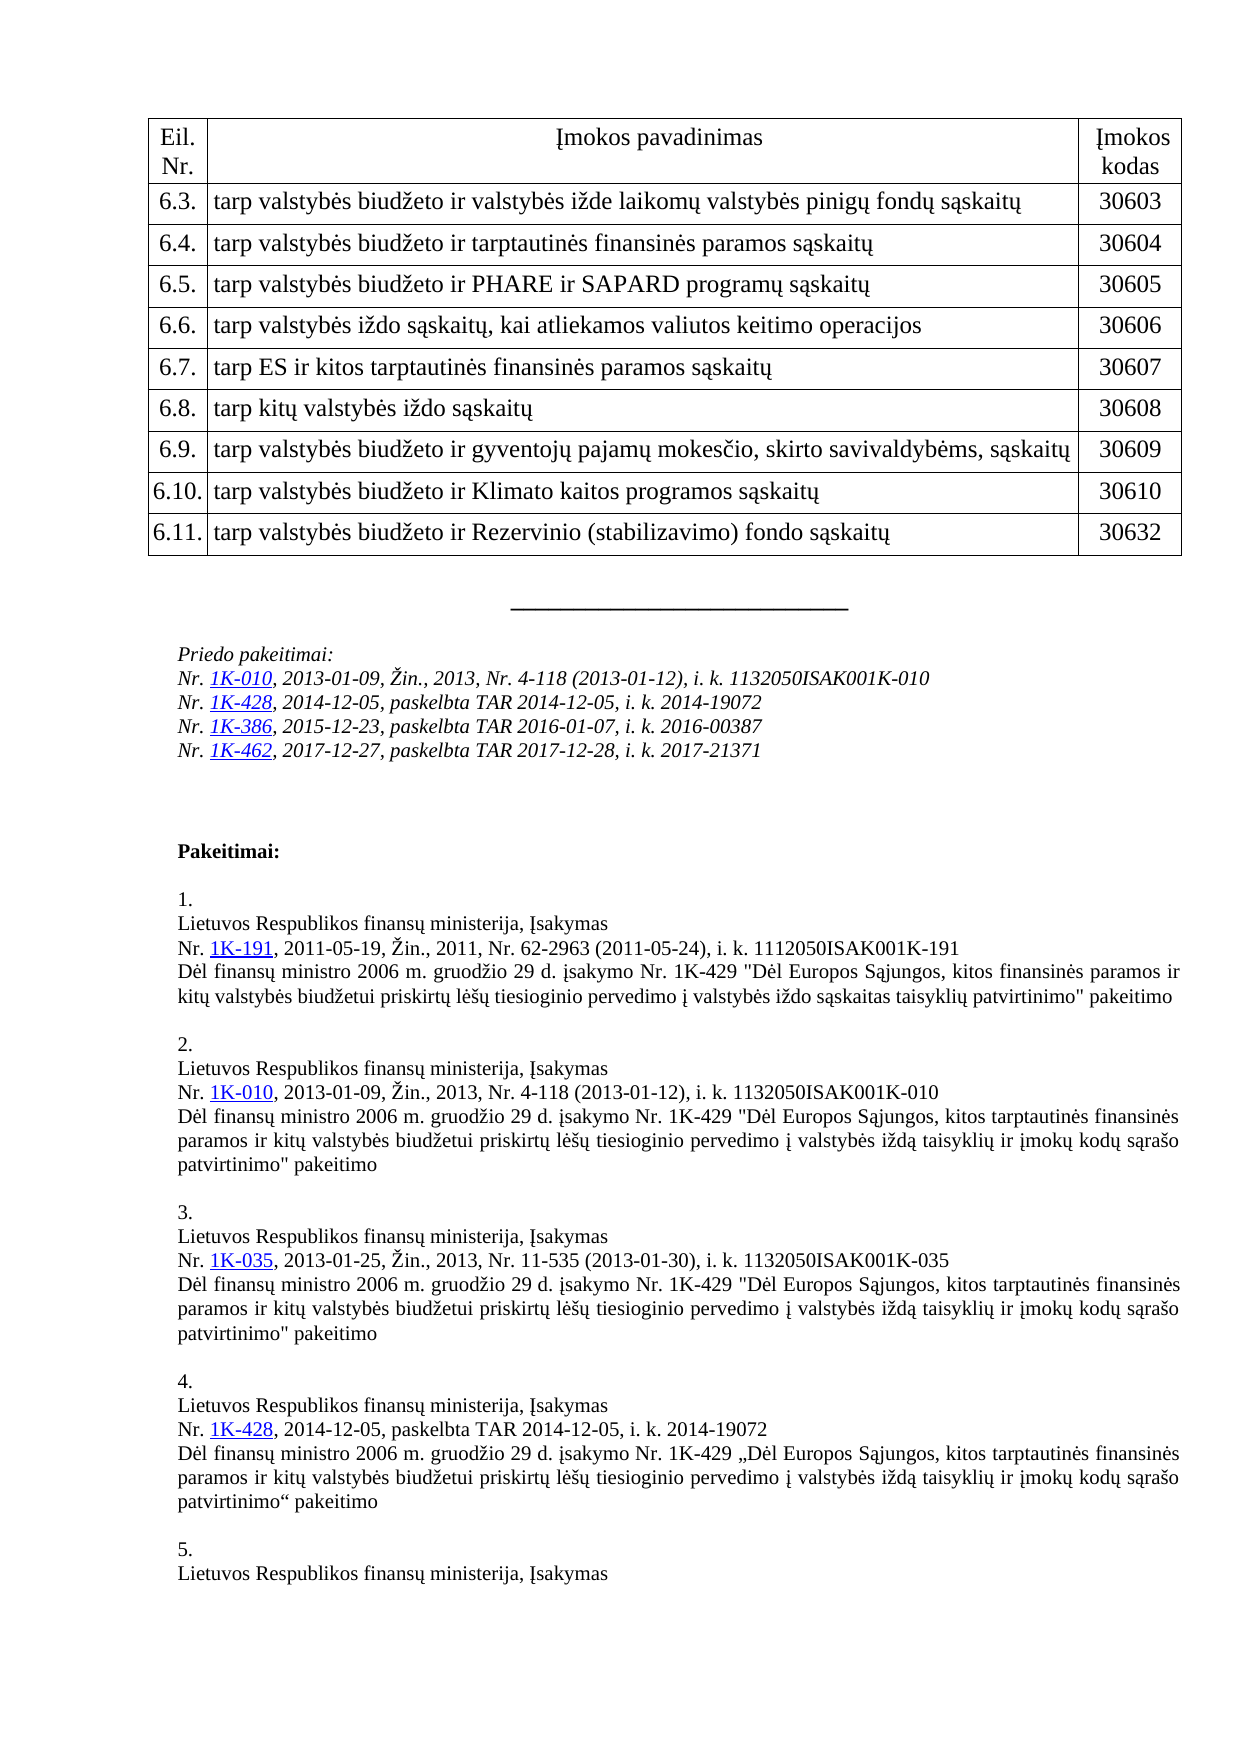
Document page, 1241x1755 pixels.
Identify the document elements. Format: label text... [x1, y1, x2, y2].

text Nr. 1K-428, 2014-12-05, paskelbta TAR 2014-12-05, i. k. 2014-19072 [177, 1417, 1181, 1441]
text Nr. 1K-035, 2013-01-25, Žin., 2013, Nr. 11-535 (2013-01-30), i. k. 1132050ISAK001K-035 [177, 1248, 1181, 1272]
text 5. [177, 1537, 1181, 1561]
text Lietuvos Respublikos finansų ministerija, Įsakymas [177, 1056, 1181, 1080]
text Lietuvos Respublikos finansų ministerija, Įsakymas [177, 1224, 1181, 1248]
table_cell 30605 [1079, 266, 1181, 307]
text Dėl finansų ministro 2006 m. gruodžio 29 d. įsakymo Nr. 1K-429 "Dėl Europos Sąjungos, kitos finansinės paramos ir kitų valstybės biudžetui priskirtų lėšų tiesioginio pervedimo į valstybės iždo sąskaitas taisyklių patvirtinimo" pakeitimo [177, 959, 1181, 1008]
table_cell 6.10. [149, 473, 207, 513]
table_cell 6.8. [149, 390, 207, 431]
text 1. [177, 887, 1181, 911]
table_cell tarp valstybės biudžeto ir tarptautinės finansinės paramos sąskaitų [208, 225, 1078, 265]
text Nr. 1K-010, 2013-01-09, Žin., 2013, Nr. 4-118 (2013-01-12), i. k. 1132050ISAK001K-010 [177, 666, 1181, 690]
table_cell 30610 [1079, 473, 1181, 513]
text Lietuvos Respublikos finansų ministerija, Įsakymas [177, 1393, 1181, 1417]
table_cell 6.7. [149, 349, 207, 389]
text 3. [177, 1200, 1181, 1224]
text Dėl finansų ministro 2006 m. gruodžio 29 d. įsakymo Nr. 1K-429 "Dėl Europos Sąjungos, kitos tarptautinės finansinės paramos ir kitų valstybės biudžetui priskirtų lėšų tiesioginio pervedimo į valstybės iždą taisyklių ir įmokų kodų sąrašo patvirtinimo" pakeitimo [177, 1104, 1181, 1176]
text Nr. 1K-386, 2015-12-23, paskelbta TAR 2016-01-07, i. k. 2016-00387 [177, 714, 1181, 738]
table_cell 30604 [1079, 225, 1181, 265]
table_header Įmokos kodas [1079, 119, 1181, 182]
text Dėl finansų ministro 2006 m. gruodžio 29 d. įsakymo Nr. 1K-429 „Dėl Europos Sąjungos, kitos tarptautinės finansinės paramos ir kitų valstybės biudžetui priskirtų lėšų tiesioginio pervedimo į valstybės iždą taisyklių ir įmokų kodų sąrašo patvirtinimo“ pakeitimo [177, 1441, 1181, 1513]
table_cell tarp valstybės iždo sąskaitų, kai atliekamos valiutos keitimo operacijos [208, 308, 1078, 348]
table_cell 30632 [1079, 514, 1181, 555]
text Nr. 1K-191, 2011-05-19, Žin., 2011, Nr. 62-2963 (2011-05-24), i. k. 1112050ISAK001K-191 [177, 935, 1181, 959]
text 4. [177, 1368, 1181, 1393]
table_cell 6.6. [149, 308, 207, 348]
table_cell 30608 [1079, 390, 1181, 431]
table_cell tarp valstybės biudžeto ir Rezervinio (stabilizavimo) fondo sąskaitų [208, 514, 1078, 555]
table_cell tarp valstybės biudžeto ir Klimato kaitos programos sąskaitų [208, 473, 1078, 513]
table_cell 30609 [1079, 432, 1181, 472]
text Nr. 1K-428, 2014-12-05, paskelbta TAR 2014-12-05, i. k. 2014-19072 [177, 690, 1181, 714]
table_cell tarp kitų valstybės iždo sąskaitų [208, 390, 1078, 431]
table_cell tarp ES ir kitos tarptautinės finansinės paramos sąskaitų [208, 349, 1078, 389]
table_header Eil. Nr. [149, 119, 207, 182]
text Nr. 1K-010, 2013-01-09, Žin., 2013, Nr. 4-118 (2013-01-12), i. k. 1132050ISAK001K-010 [177, 1080, 1181, 1104]
table_cell 6.3. [149, 184, 207, 224]
table_header Įmokos pavadinimas [208, 119, 1078, 182]
table_cell 30606 [1079, 308, 1181, 348]
text Priedo pakeitimai: [177, 642, 1181, 666]
table_cell 6.5. [149, 266, 207, 307]
text Lietuvos Respublikos finansų ministerija, Įsakymas [177, 1561, 1181, 1585]
table_cell tarp valstybės biudžeto ir gyventojų pajamų mokesčio, skirto savivaldybėms, sąskaitų [208, 432, 1078, 472]
table_cell 6.11. [149, 514, 207, 555]
text 2. [177, 1032, 1181, 1056]
text Nr. 1K-462, 2017-12-27, paskelbta TAR 2017-12-28, i. k. 2017-21371 [177, 738, 1181, 762]
table_cell 6.9. [149, 432, 207, 472]
table_cell tarp valstybės biudžeto ir PHARE ir SAPARD programų sąskaitų [208, 266, 1078, 307]
text Dėl finansų ministro 2006 m. gruodžio 29 d. įsakymo Nr. 1K-429 "Dėl Europos Sąjungos, kitos tarptautinės finansinės paramos ir kitų valstybės biudžetui priskirtų lėšų tiesioginio pervedimo į valstybės iždą taisyklių ir įmokų kodų sąrašo patvirtinimo" pakeitimo [177, 1272, 1181, 1344]
table_cell 6.4. [149, 225, 207, 265]
table_cell 30603 [1079, 184, 1181, 224]
text Lietuvos Respublikos finansų ministerija, Įsakymas [177, 911, 1181, 935]
text ___________________________ [177, 584, 1181, 613]
table_cell tarp valstybės biudžeto ir valstybės ižde laikomų valstybės pinigų fondų sąskaitų [208, 184, 1078, 224]
text Pakeitimai: [177, 839, 1181, 863]
table_cell 30607 [1079, 349, 1181, 389]
